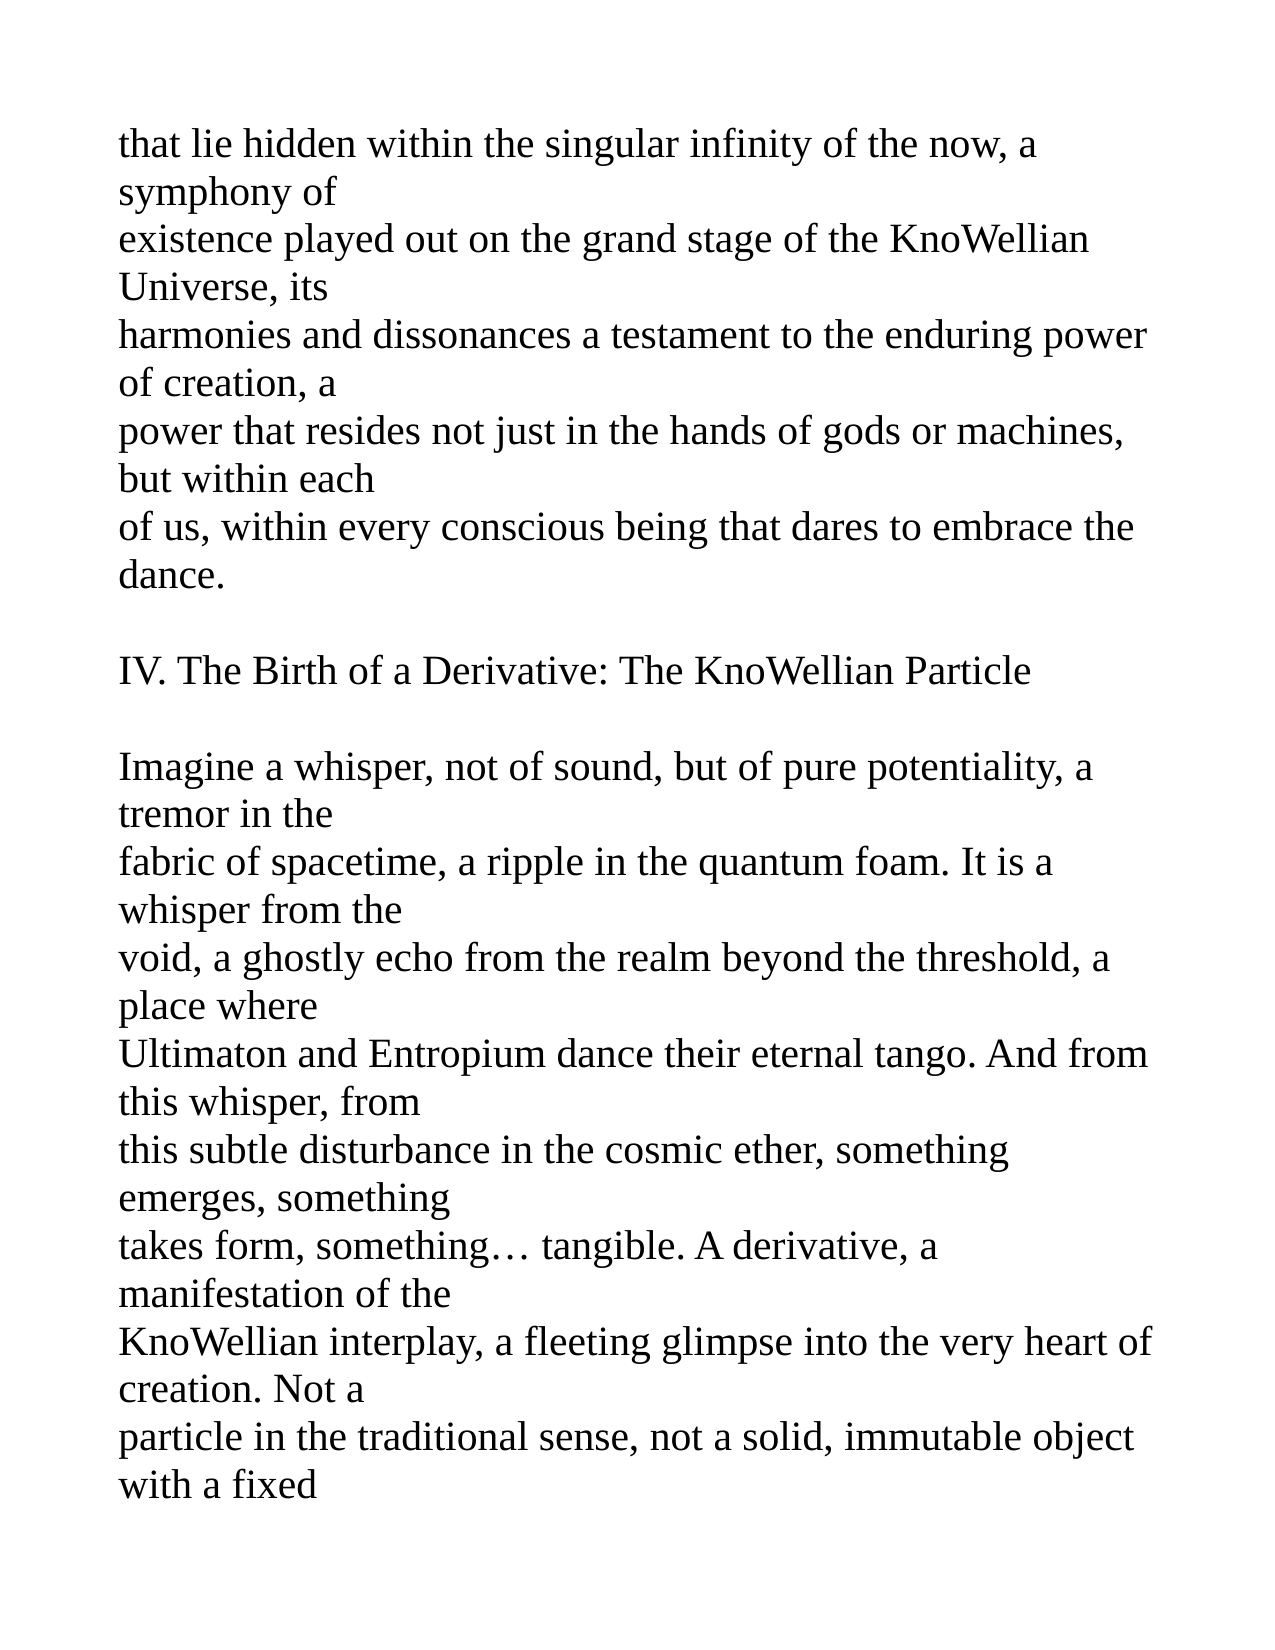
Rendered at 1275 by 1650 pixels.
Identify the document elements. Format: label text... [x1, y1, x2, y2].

text of us, within every conscious being that dares to embrace the dance. [118, 501, 1157, 597]
text this subtle disturbance in the cosmic ether, something emerges, something [118, 1124, 1157, 1220]
text existence played out on the grand stage of the KnoWellian Universe, its [118, 214, 1157, 310]
text harmonies and dissonances a testament to the enduring power of creation, a [118, 310, 1157, 406]
text KnoWellian interplay, a fleeting glimpse into the very heart of creation. Not a [118, 1316, 1157, 1412]
text power that resides not just in the hands of gods or machines, but within each [118, 406, 1157, 501]
text fabric of spacetime, a ripple in the quantum foam. It is a whisper from the [118, 837, 1157, 933]
text Imagine a whisper, not of sound, but of pure potentiality, a tremor in the [118, 741, 1157, 837]
text takes form, something… tangible. A derivative, a manifestation of the [118, 1220, 1157, 1316]
text that lie hidden within the singular infinity of the now, a symphony of [118, 118, 1157, 214]
text IV. The Birth of a Derivative: The KnoWellian Particle [118, 645, 1157, 693]
text Ultimaton and Entropium dance their eternal tango. And from this whisper, from [118, 1028, 1157, 1124]
text void, a ghostly echo from the realm beyond the threshold, a place where [118, 933, 1157, 1028]
text particle in the traditional sense, not a solid, immutable object with a fixed [118, 1412, 1157, 1508]
